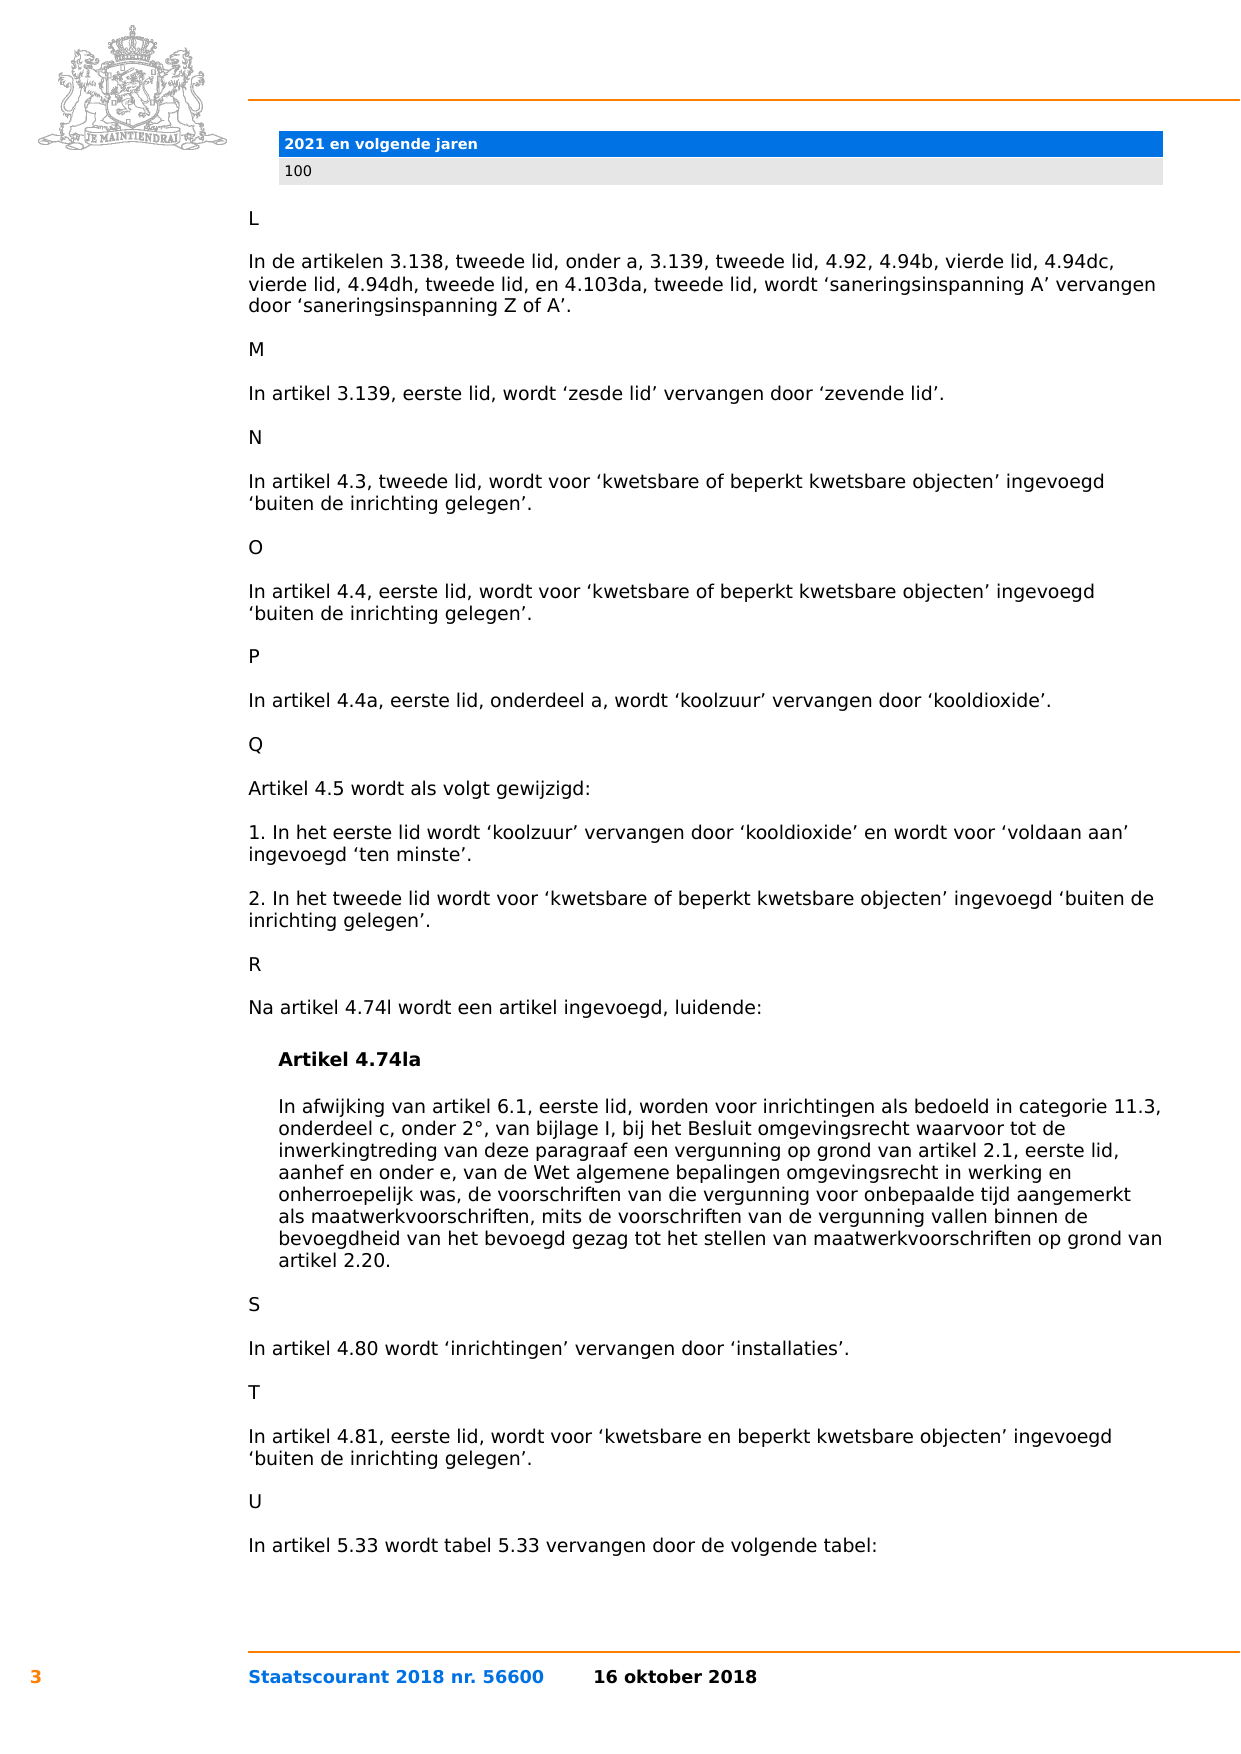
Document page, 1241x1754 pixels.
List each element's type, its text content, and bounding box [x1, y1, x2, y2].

text In artikel 4.81, eerste lid, wordt voor ‘kwetsbare en beperkt kwetsbare objecten’ ingevoegd ‘buiten de inrichting gelegen’. [248, 1426, 1163, 1469]
text In artikel 4.4, eerste lid, wordt voor ‘kwetsbare of beperkt kwetsbare objecten’ ingevoegd ‘buiten de inrichting gelegen’. [248, 581, 1163, 624]
text In artikel 3.139, eerste lid, wordt ‘zesde lid’ vervangen door ‘zevende lid’. [248, 383, 1163, 405]
text Artikel 4.5 wordt als volgt gewijzigd: [248, 778, 1163, 800]
text In de artikelen 3.138, tweede lid, onder a, 3.139, tweede lid, 4.92, 4.94b, vierde lid, 4.94dc, vierde lid, 4.94dh, tweede lid, en 4.103da, tweede lid, wordt ‘saneringsinspanning A’ vervangen door ‘saneringsinspanning Z of A’. [248, 251, 1163, 317]
text L [248, 208, 1163, 229]
text In afwijking van artikel 6.1, eerste lid, worden voor inrichtingen als bedoeld in categorie 11.3, onderdeel c, onder 2°, van bijlage I, bij het Besluit omgevingsrecht waarvoor tot de inwerkingtreding van deze paragraaf een vergunning op grond van artikel 2.1, eerste lid, aanhef en onder e, van de Wet algemene bepalingen omgevingsrecht in werking en onherroepelijk was, de voorschriften van die vergunning voor onbepaalde tijd aangemerkt als maatwerkvoorschriften, mits de voorschriften van de vergunning vallen binnen de bevoegdheid van het bevoegd gezag tot het stellen van maatwerkvoorschriften op grond van artikel 2.20. [278, 1096, 1163, 1272]
picture [38, 25, 227, 150]
text M [248, 339, 1163, 361]
text In artikel 4.3, tweede lid, wordt voor ‘kwetsbare of beperkt kwetsbare objecten’ ingevoegd ‘buiten de inrichting gelegen’. [248, 471, 1163, 515]
text T [248, 1382, 1163, 1404]
text Q [248, 734, 1163, 756]
text In artikel 5.33 wordt tabel 5.33 vervangen door de volgende tabel: [248, 1535, 1163, 1557]
text Na artikel 4.74l wordt een artikel ingevoegd, luidende: [248, 997, 1163, 1019]
table_header 2021 en volgende jaren [279, 131, 1163, 157]
subtitle Artikel 4.74la [278, 1049, 1163, 1071]
text 2. In het tweede lid wordt voor ‘kwetsbare of beperkt kwetsbare objecten’ ingevoegd ‘buiten de inrichting gelegen’. [248, 888, 1163, 932]
text S [248, 1294, 1163, 1316]
text O [248, 537, 1163, 559]
text N [248, 427, 1163, 449]
text R [248, 953, 1163, 975]
text In artikel 4.80 wordt ‘inrichtingen’ vervangen door ‘installaties’. [248, 1338, 1163, 1360]
text In artikel 4.4a, eerste lid, onderdeel a, wordt ‘koolzuur’ vervangen door ‘kooldioxide’. [248, 690, 1163, 712]
table_cell 100 [279, 158, 1163, 185]
text 1. In het eerste lid wordt ‘koolzuur’ vervangen door ‘kooldioxide’ en wordt voor ‘voldaan aan’ ingevoegd ‘ten minste’. [248, 822, 1163, 866]
text U [248, 1491, 1163, 1513]
text P [248, 646, 1163, 668]
